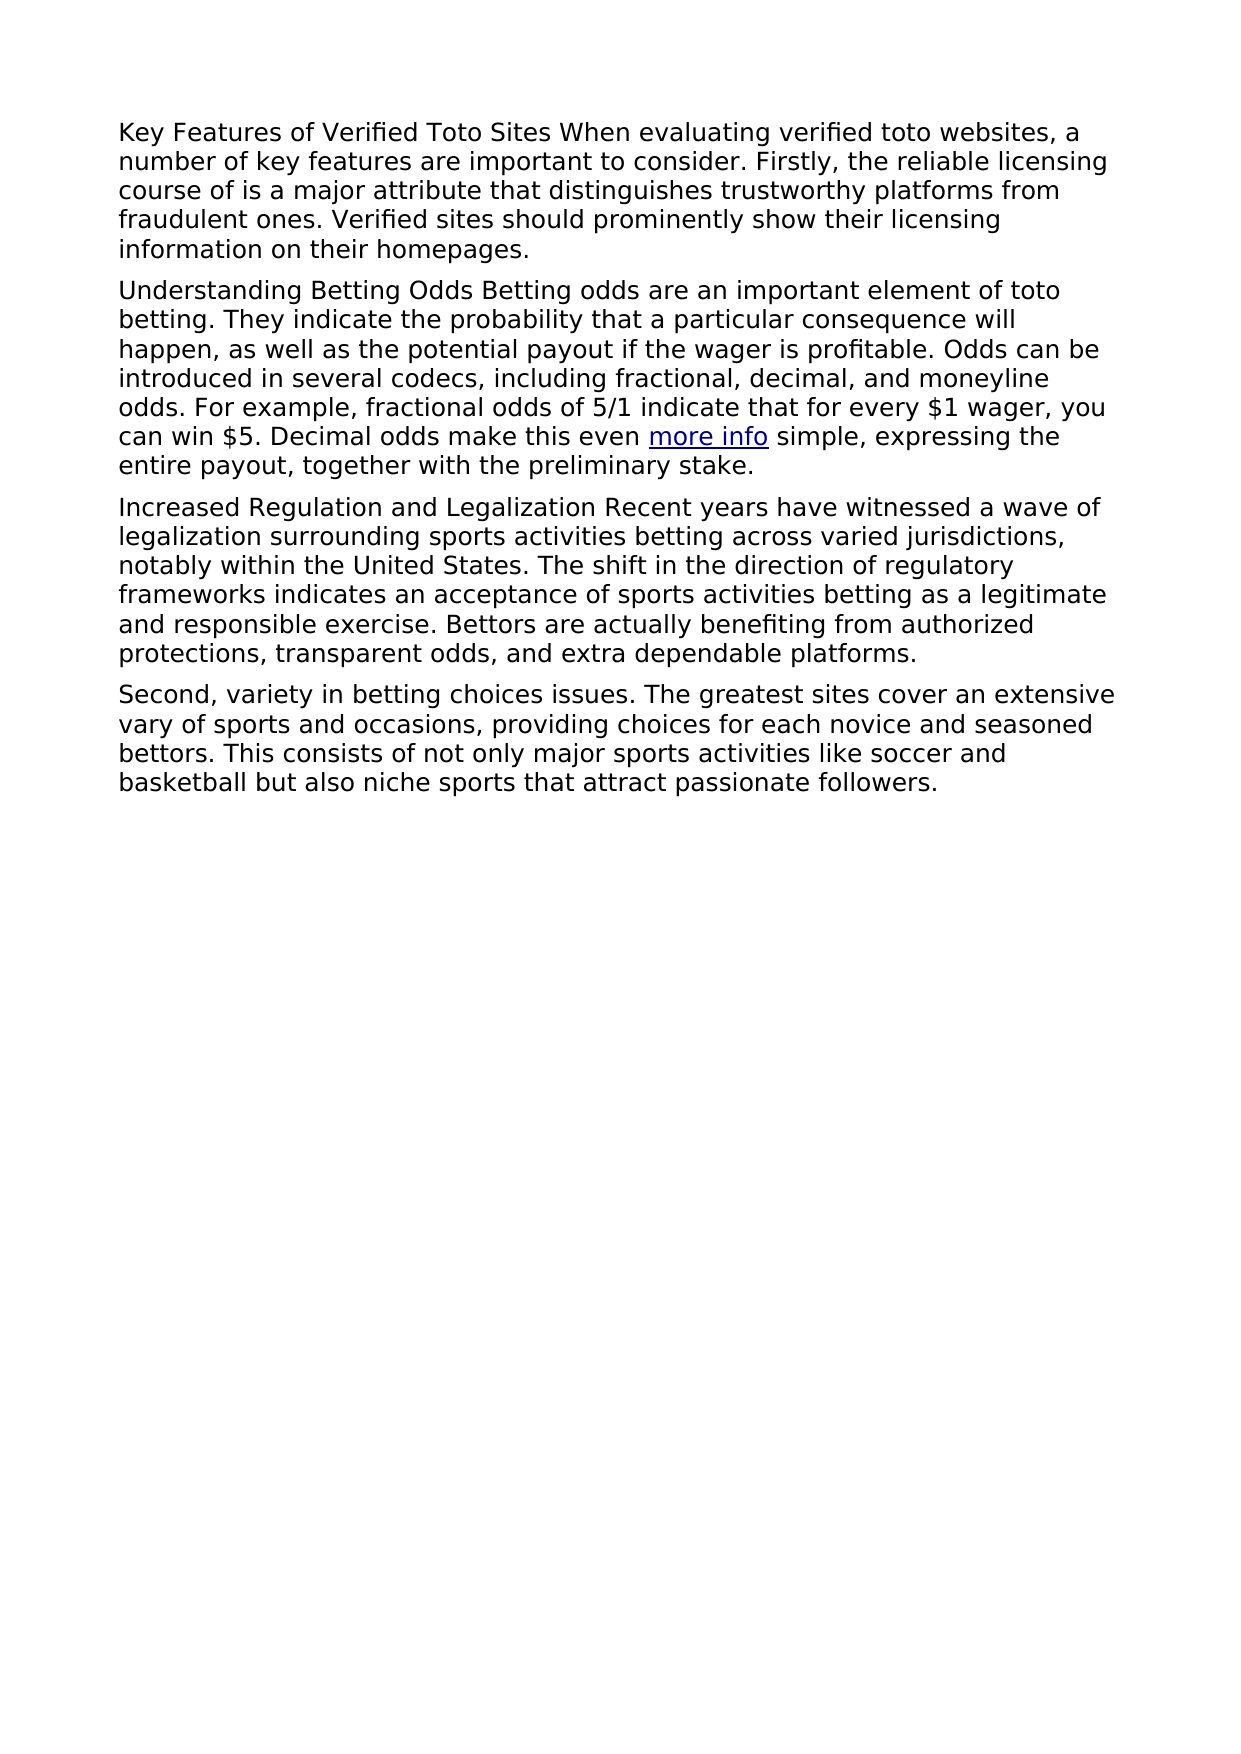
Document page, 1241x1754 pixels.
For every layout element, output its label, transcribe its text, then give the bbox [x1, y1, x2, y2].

text Increased Regulation and Legalization Recent years have witnessed a wave of legalization surrounding sports activities betting across varied jurisdictions, notably within the United States. The shift in the direction of regulatory frameworks indicates an acceptance of sports activities betting as a legitimate and responsible exercise. Bettors are actually benefiting from authorized protections, transparent odds, and extra dependable platforms. [118, 493, 1122, 668]
text Second, variety in betting choices issues. The greatest sites cover an extensive vary of sports and occasions, providing choices for each novice and seasoned bettors. This consists of not only major sports activities like soccer and basketball but also niche sports that attract passionate followers. [118, 681, 1122, 797]
text Understanding Betting Odds Betting odds are an important element of toto betting. They indicate the probability that a particular consequence will happen, as well as the potential payout if the wager is profitable. Odds can be introduced in several codecs, including fractional, decimal, and moneyline odds. For example, fractional odds of 5/1 indicate that for every $1 wager, you can win $5. Decimal odds make this even more info simple, expressing the entire payout, together with the preliminary stake. [118, 276, 1122, 481]
text Key Features of Verified Toto Sites When evaluating verified toto websites, a number of key features are important to consider. Firstly, the reliable licensing course of is a major attribute that distinguishes trustworthy platforms from fraudulent ones. Verified sites should prominently show their licensing information on their homepages. [118, 118, 1122, 264]
